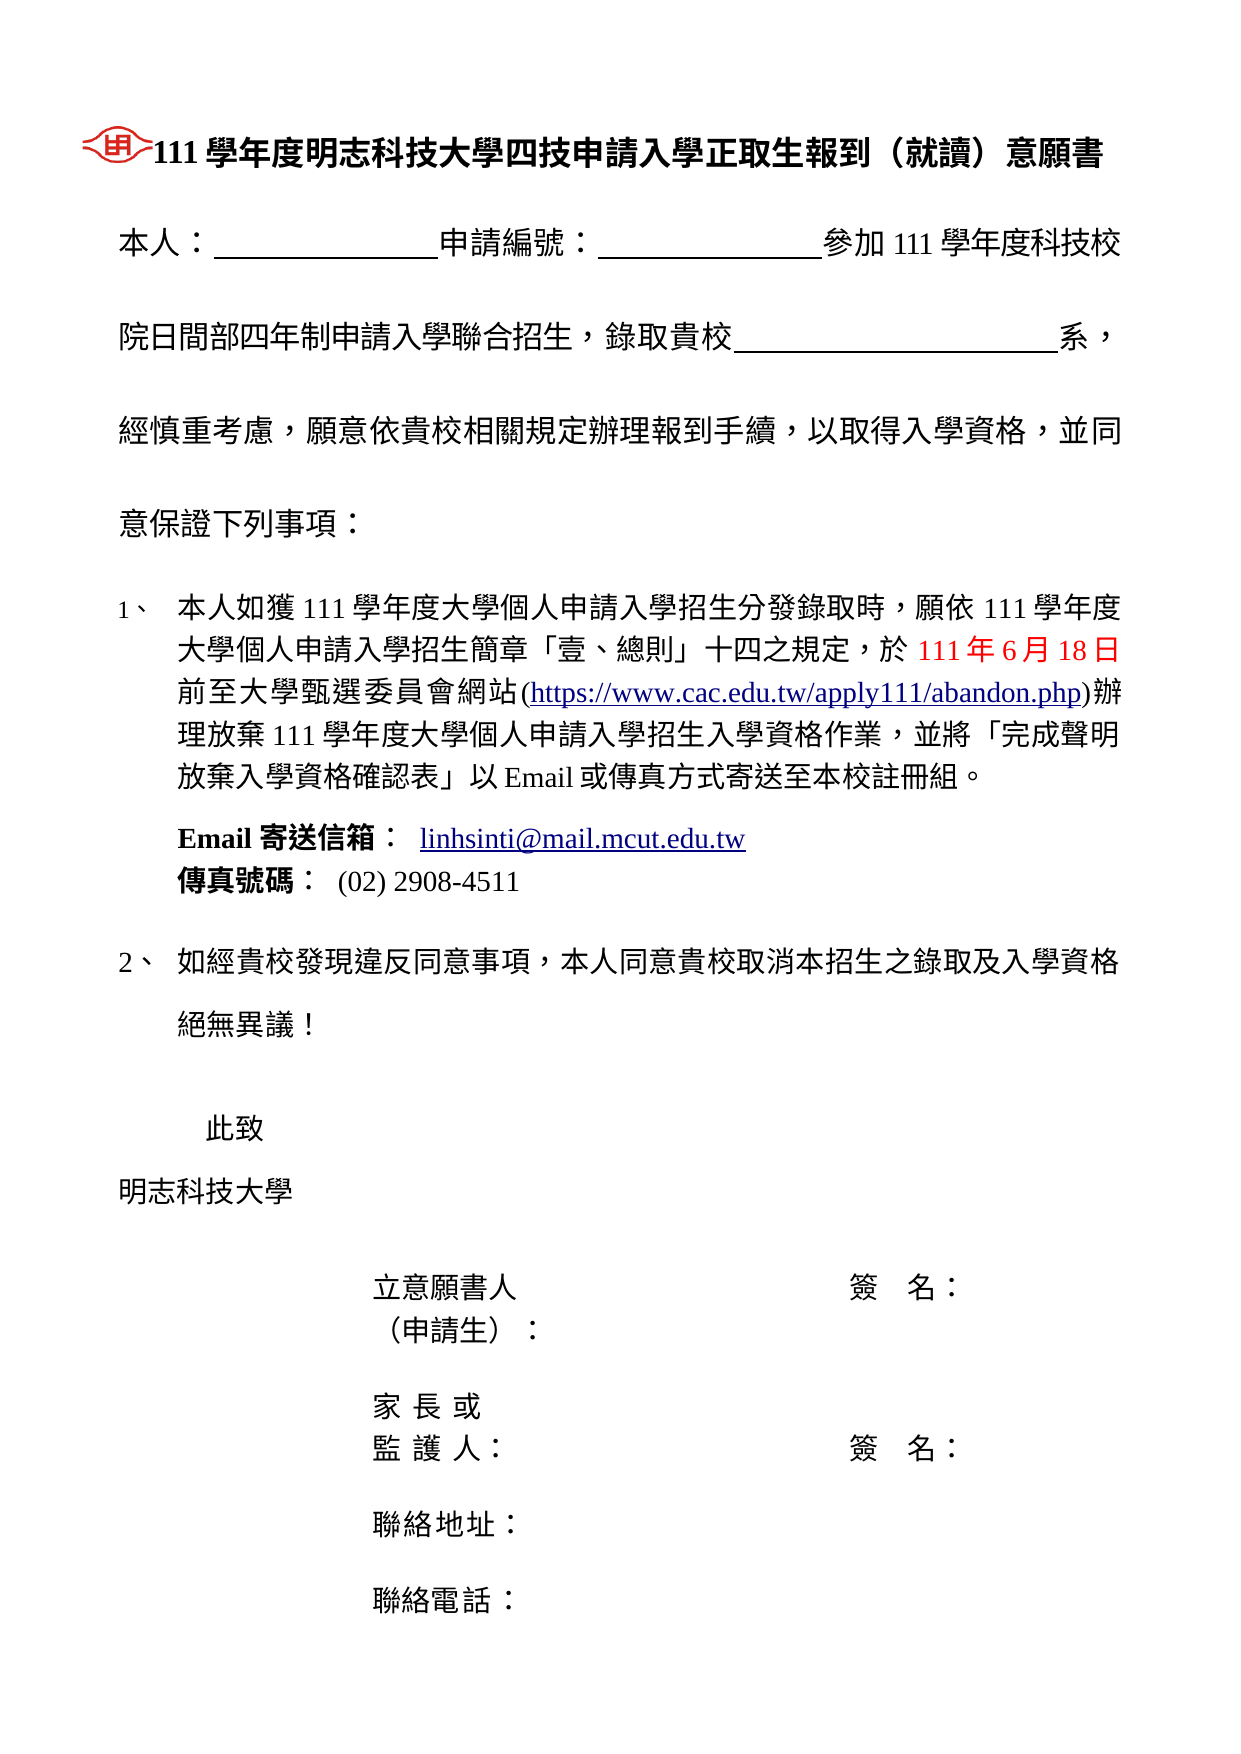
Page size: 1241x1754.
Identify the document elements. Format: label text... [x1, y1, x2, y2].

table_cell [129, 1468, 336, 1501]
text 111學年度明志科技大學四技申請入學正取生報到（就讀）意願書 [118, 127, 1122, 175]
table_cell [361, 1468, 838, 1501]
text 明志科技大學 [118, 1148, 1122, 1210]
text Email 寄送信箱： linhsinti@mail.mcut.edu.tw [177, 815, 1122, 857]
table_cell 監護人： [361, 1426, 838, 1468]
table_cell [838, 1544, 1144, 1577]
table_cell [336, 1501, 361, 1544]
table_header 立意願書人 （申請生）： [361, 1265, 838, 1350]
table_cell [129, 1501, 336, 1544]
table_cell [336, 1350, 361, 1383]
list 如經貴校發現違反同意事項，本人同意貴校取消本招生之錄取及入學資格，絕無異議！ [118, 918, 1122, 1043]
table_cell [129, 1383, 336, 1426]
table_header [129, 1265, 336, 1350]
list 本人如獲111學年度大學個人申請入學招生分發錄取時，願依111學年度大學個人申請入學招生簡章「壹、總則」十四之規定，於111年6月18日前至大學甄選委員會網站(https://www.cac.edu.tw/apply111/abandon.php)辦理放棄111學年度大學個人申請入學招生入學資格作業，並將「完成聲明放棄入學資格確認表」以Email或傳真方式寄送至本校註冊組。 [117, 584, 1122, 796]
table_header [336, 1265, 361, 1350]
table_cell [129, 1577, 336, 1619]
table_cell 家長或 [361, 1383, 838, 1426]
table_cell [336, 1577, 361, 1619]
table_cell [336, 1468, 361, 1501]
table_cell [838, 1383, 1144, 1426]
text 此致 [118, 1106, 1091, 1148]
table_cell [336, 1383, 361, 1426]
table_cell [838, 1501, 1144, 1544]
text 本人： 申請編號： 參加111學年度科技校院日間部四年制申請入學聯合招生，錄取貴校 系，經慎重考慮，願意依貴校相關規定辦理報到手續，以取得入學資格，並同意保證下列事項： [118, 199, 1122, 543]
table_cell [336, 1544, 361, 1577]
table_cell [336, 1426, 361, 1468]
table_cell 聯絡電話： [361, 1577, 838, 1619]
table_cell [361, 1350, 838, 1383]
table_cell 聯絡地址： [361, 1501, 838, 1544]
table_cell [129, 1544, 336, 1577]
text 傳真號碼： (02) 2908-4511 [177, 857, 1122, 899]
table_cell [838, 1350, 1144, 1383]
table_cell [129, 1426, 336, 1468]
table_cell [838, 1577, 1144, 1619]
table_cell 簽 名： [838, 1426, 1144, 1468]
table_cell [361, 1544, 838, 1577]
table_header 簽 名： [838, 1265, 1144, 1350]
table_cell [129, 1350, 336, 1383]
table_cell [838, 1468, 1144, 1501]
